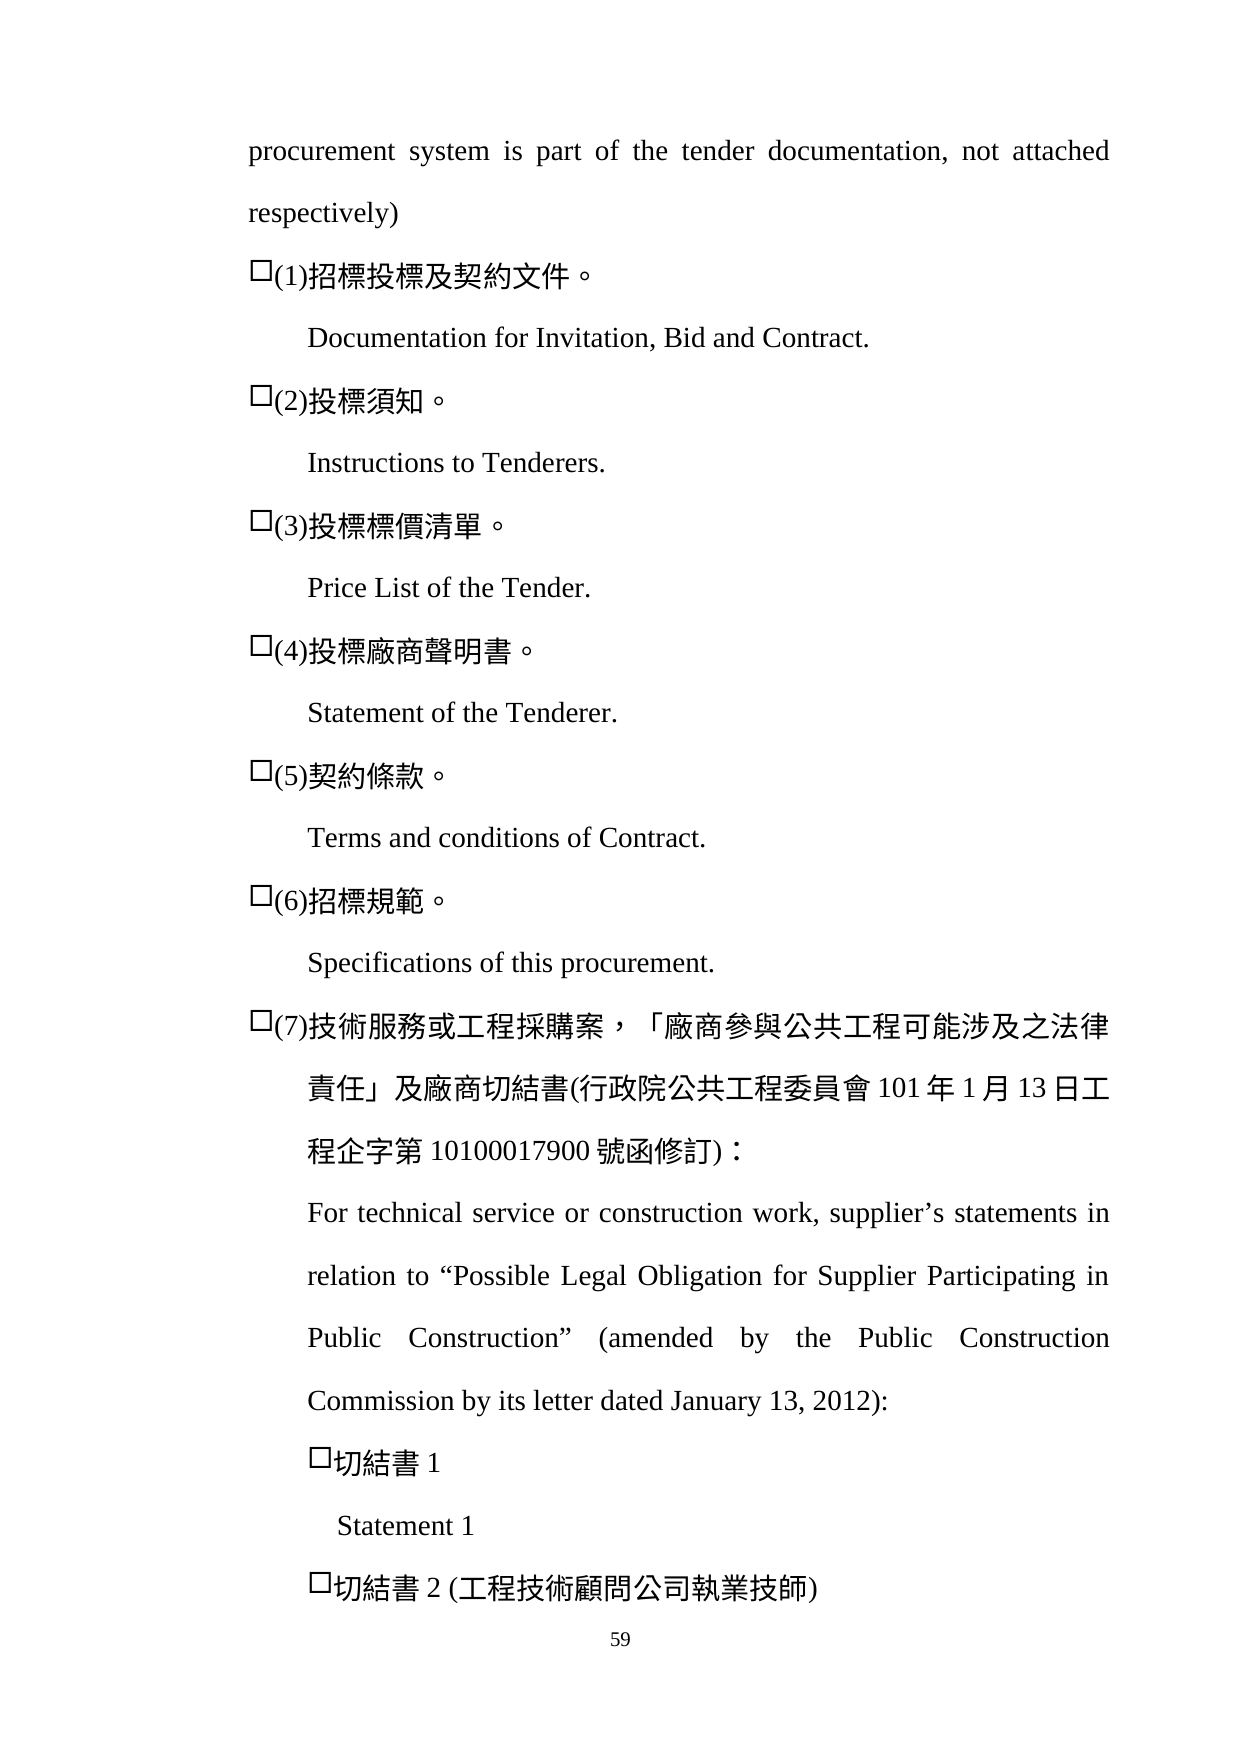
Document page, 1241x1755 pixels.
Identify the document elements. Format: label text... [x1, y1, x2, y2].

text procurement system is part of the tender documentation, not attached respectively) [248, 108, 1110, 233]
text 切結書1 [307, 1420, 1110, 1483]
text 切結書2 (工程技術顧問公司執業技師) [307, 1545, 1110, 1608]
text Terms and conditions of Contract. [307, 795, 1110, 858]
text (4)投標廠商聲明書。 [248, 608, 1110, 670]
text Statement of the Tenderer. [307, 670, 1110, 733]
text (1)招標投標及契約文件。 [248, 233, 1110, 295]
text Specifications of this procurement. [307, 920, 1110, 983]
text (2)投標須知。 [248, 358, 1110, 420]
text Price List of the Tender. [307, 545, 1110, 608]
text Documentation for Invitation, Bid and Contract. [307, 295, 1110, 358]
text (5)契約條款。 [248, 733, 1110, 795]
text For technical service or construction work, supplier’s statements in relation to “Possible Legal Obligation for Supplier Participating in Public Construction” (amended by the Public Construction Commission by its letter dated January 13, 2012): [307, 1170, 1110, 1420]
text Statement 1 [337, 1483, 1110, 1545]
text Instructions to Tenderers. [307, 420, 1110, 483]
text (7)技術服務或工程採購案，「廠商參與公共工程可能涉及之法律責任」及廠商切結書(行政院公共工程委員會101年1月13日工程企字第10100017900號函修訂)： [248, 983, 1110, 1170]
text (3)投標標價清單。 [248, 483, 1110, 545]
text (6)招標規範。 [248, 858, 1110, 920]
